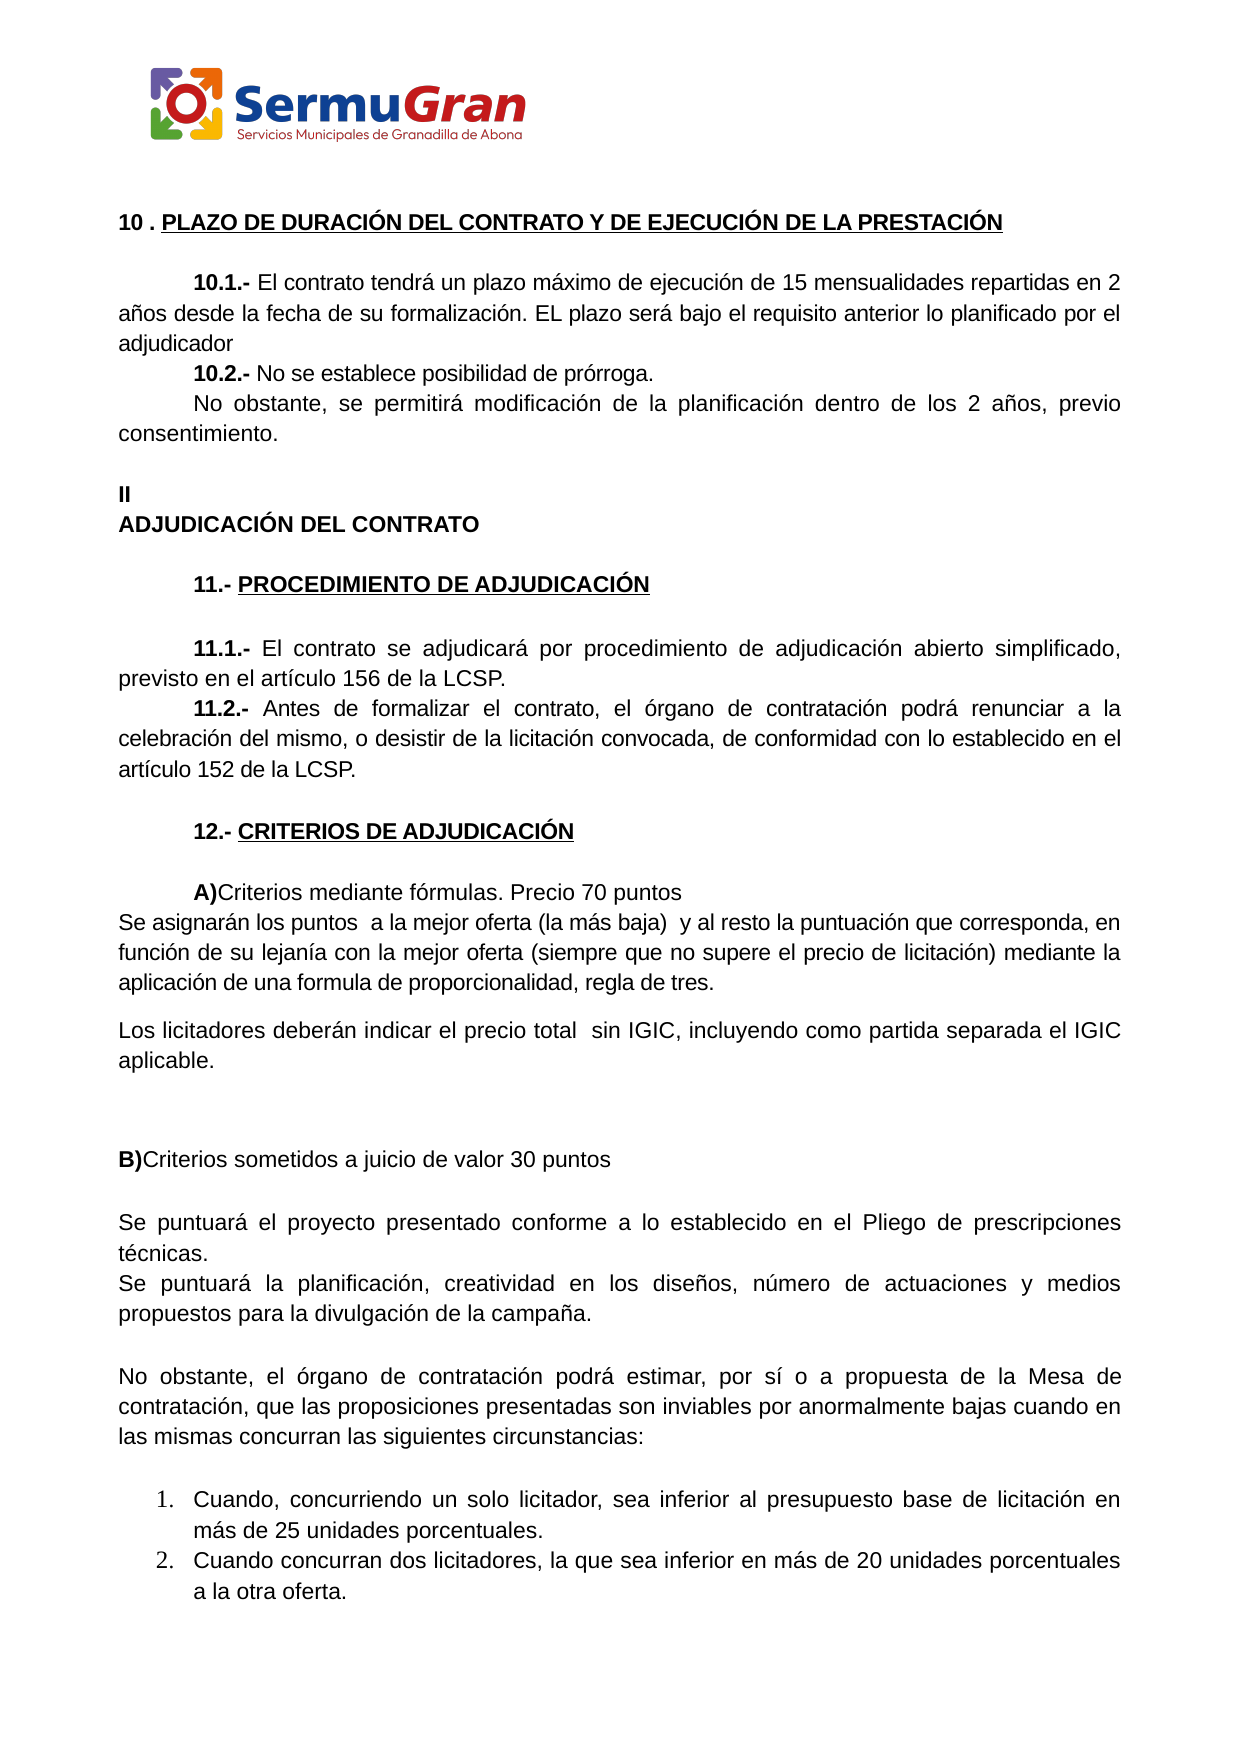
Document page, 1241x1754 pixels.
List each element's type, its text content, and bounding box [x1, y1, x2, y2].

text 11.1.- El contrato se adjudicará por procedimiento de adjudicación abierto simplificado, previsto en el artículo 156 de la LCSP. [118, 635, 1122, 691]
text II [118, 481, 1122, 507]
text Se asignarán los puntos a la mejor oferta (la más baja) y al resto la puntuación que corresponda, en función de su lejanía con la mejor oferta (siempre que no supere el precio de licitación) mediante la aplicación de una formula de proporcionalidad, regla de tres. [118, 909, 1122, 996]
picture [133, 83, 543, 123]
text 10.2.- No se establece posibilidad de prórroga. [118, 360, 1122, 386]
text Se puntuará el proyecto presentado conforme a lo establecido en el Pliego de prescripciones técnicas. [118, 1209, 1122, 1266]
text A)Criterios mediante fórmulas. Precio 70 puntos [118, 879, 1122, 905]
text ADJUDICACIÓN DEL CONTRATO [118, 511, 1122, 537]
text Se puntuará la planificación, creatividad en los diseños, número de actuaciones y medios propuestos para la divulgación de la campaña. [118, 1270, 1122, 1326]
text 11.2.- Antes de formalizar el contrato, el órgano de contratación podrá renunciar a la celebración del mismo, o desistir de la licitación convocada, de conformidad con lo establecido en el artículo 152 de la LCSP. [118, 695, 1122, 782]
text 10.1.- El contrato tendrá un plazo máximo de ejecución de 15 mensualidades repartidas en 2 años desde la fecha de su formalización. EL plazo será bajo el requisito anterior lo planificado por el adjudicador [118, 269, 1122, 356]
text 12.- CRITERIOS DE ADJUDICACIÓN [118, 818, 1122, 845]
text No obstante, se permitirá modificación de la planificación dentro de los 2 años, previo consentimiento. [118, 390, 1122, 447]
text 11.- PROCEDIMIENTO DE ADJUDICACIÓN [118, 571, 1122, 598]
text No obstante, el órgano de contratación podrá estimar, por sí o a propuesta de la Mesa de contratación, que las proposiciones presentadas son inviables por anormalmente bajas cuando en las mismas concurran las siguientes circunstancias: [118, 1363, 1122, 1449]
text Los licitadores deberán indicar el precio total sin IGIC, incluyendo como partida separada el IGIC aplicable. [118, 1017, 1122, 1074]
text B)Criterios sometidos a juicio de valor 30 puntos [118, 1146, 1122, 1172]
list Cuando, concurriendo un solo licitador, sea inferior al presupuesto base de licitación en más de 25 unidades porcentuales. [156, 1486, 1122, 1543]
list Cuando concurran dos licitadores, la que sea inferior en más de 20 unidades porcentuales a la otra oferta. [156, 1547, 1122, 1604]
text 10 . PLAZO DE DURACIÓN DEL CONTRATO Y DE EJECUCIÓN DE LA PRESTACIÓN [118, 209, 1122, 235]
